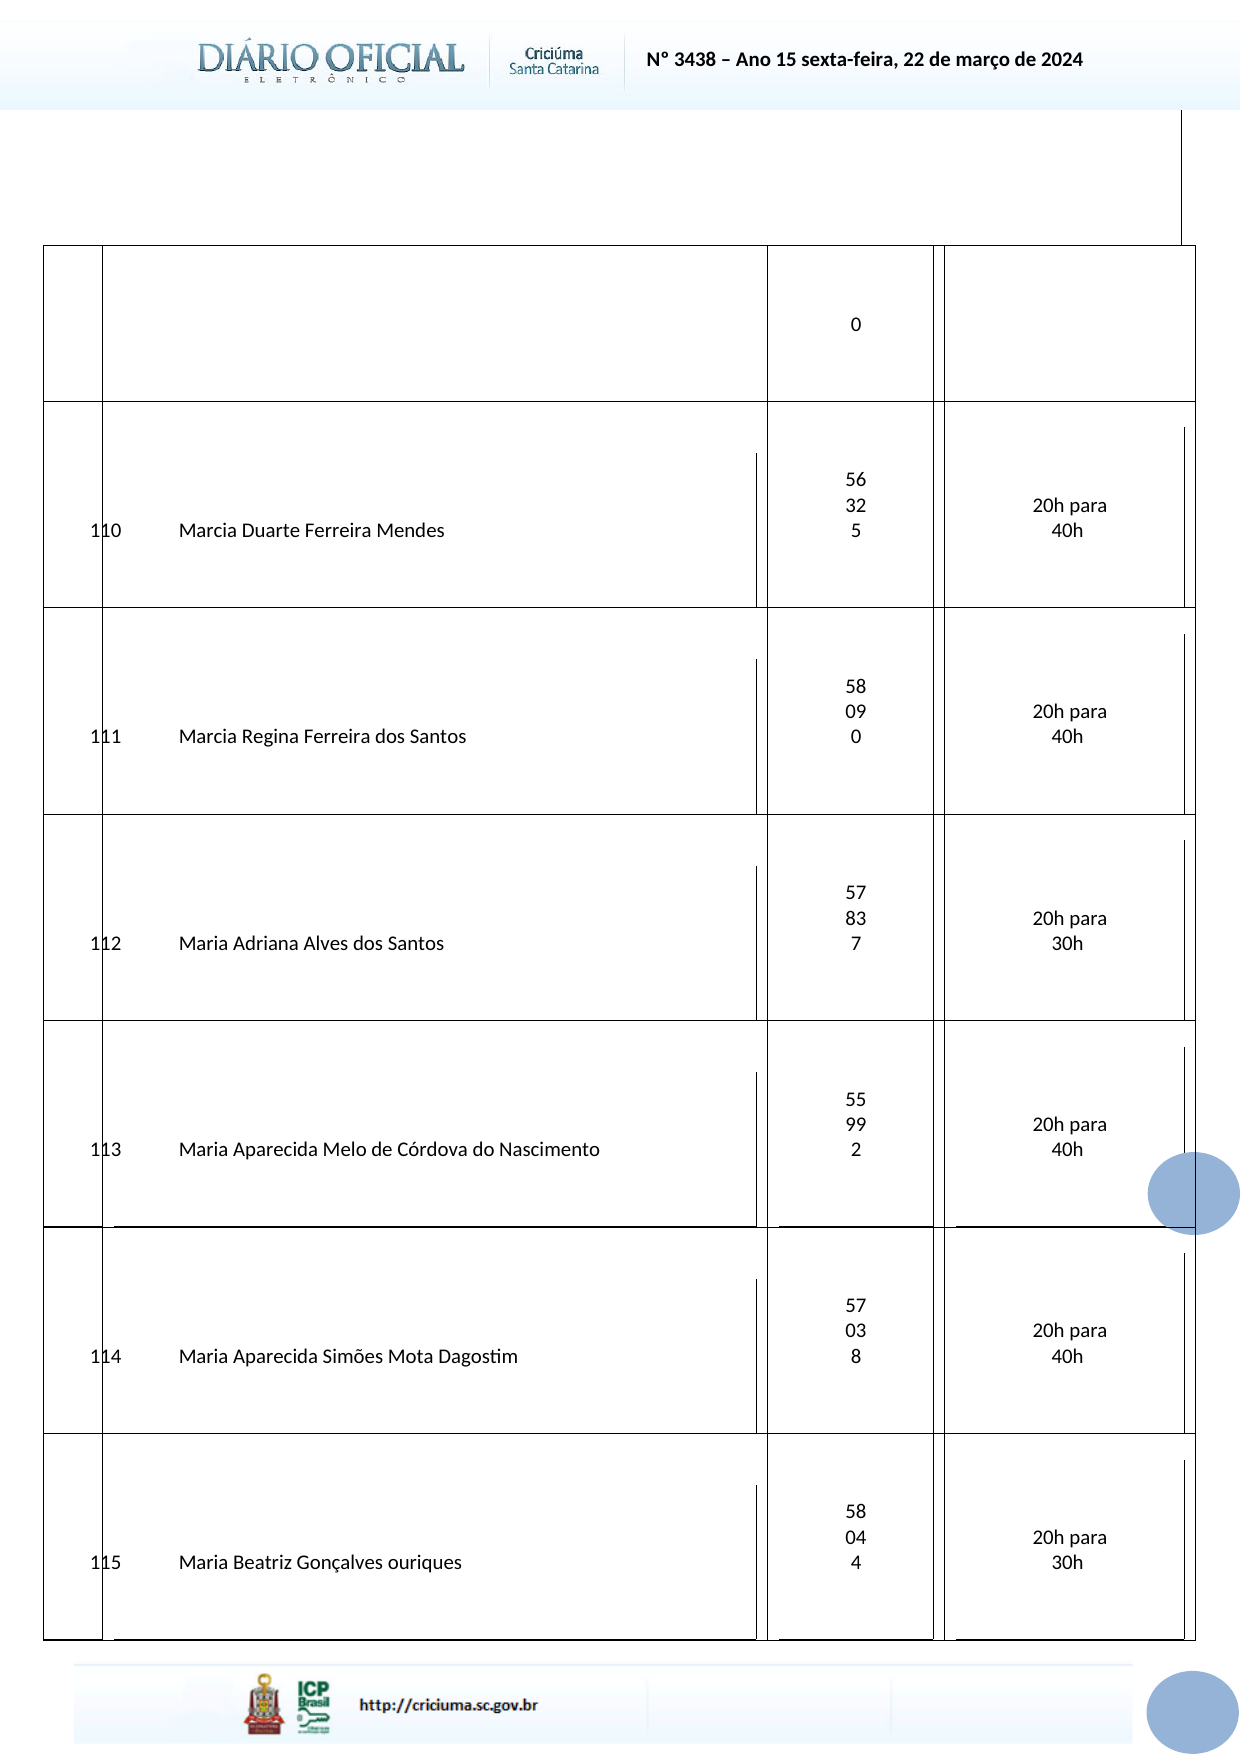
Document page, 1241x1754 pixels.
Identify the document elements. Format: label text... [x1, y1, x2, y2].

table_cell 110 [44, 402, 102, 607]
table_cell [934, 815, 944, 1020]
table_cell Maria Aparecida Melo de Córdova do Nascimento [103, 1021, 767, 1227]
table_cell 109 [44, 246, 102, 401]
table_cell [934, 1021, 944, 1227]
table_cell 20h para 40h [945, 1021, 1195, 1227]
table_cell 20h para 30h [945, 815, 1195, 1020]
table_cell Marcia de Souza Sebastião [103, 246, 767, 401]
table_cell 58090 [768, 608, 933, 814]
table_cell 57837 [768, 815, 933, 1020]
table_cell Marcia Duarte Ferreira Mendes [103, 402, 767, 607]
table_cell [934, 1434, 944, 1639]
table_cell Maria Adriana Alves dos Santos [103, 815, 767, 1020]
table_cell 55992 [768, 1021, 933, 1227]
table_cell [934, 402, 944, 607]
table_cell 20h para 40h [945, 402, 1195, 607]
table_cell 20h para 30h [945, 1434, 1195, 1639]
table_cell 0 [768, 246, 933, 401]
table_cell [934, 1228, 944, 1433]
table_cell 57038 [768, 1228, 933, 1433]
table_cell 114 [44, 1228, 102, 1433]
table_cell [934, 246, 944, 401]
table_cell 20h para 40h [945, 1228, 1195, 1433]
table_cell Marcia Regina Ferreira dos Santos [103, 608, 767, 814]
table_cell 20h para 40h [945, 608, 1195, 814]
table_cell Maria Aparecida Simões Mota Dagostim [103, 1228, 767, 1433]
table_cell Maria Beatriz Gonçalves ouriques [103, 1434, 767, 1639]
table_cell 58044 [768, 1434, 933, 1639]
table_cell 115 [44, 1434, 102, 1639]
table_cell [945, 246, 1195, 401]
table_cell [934, 608, 944, 814]
table_cell 112 [44, 815, 102, 1020]
table_cell 56325 [768, 402, 933, 607]
table_cell 111 [44, 608, 102, 814]
table_cell 113 [44, 1021, 102, 1226]
